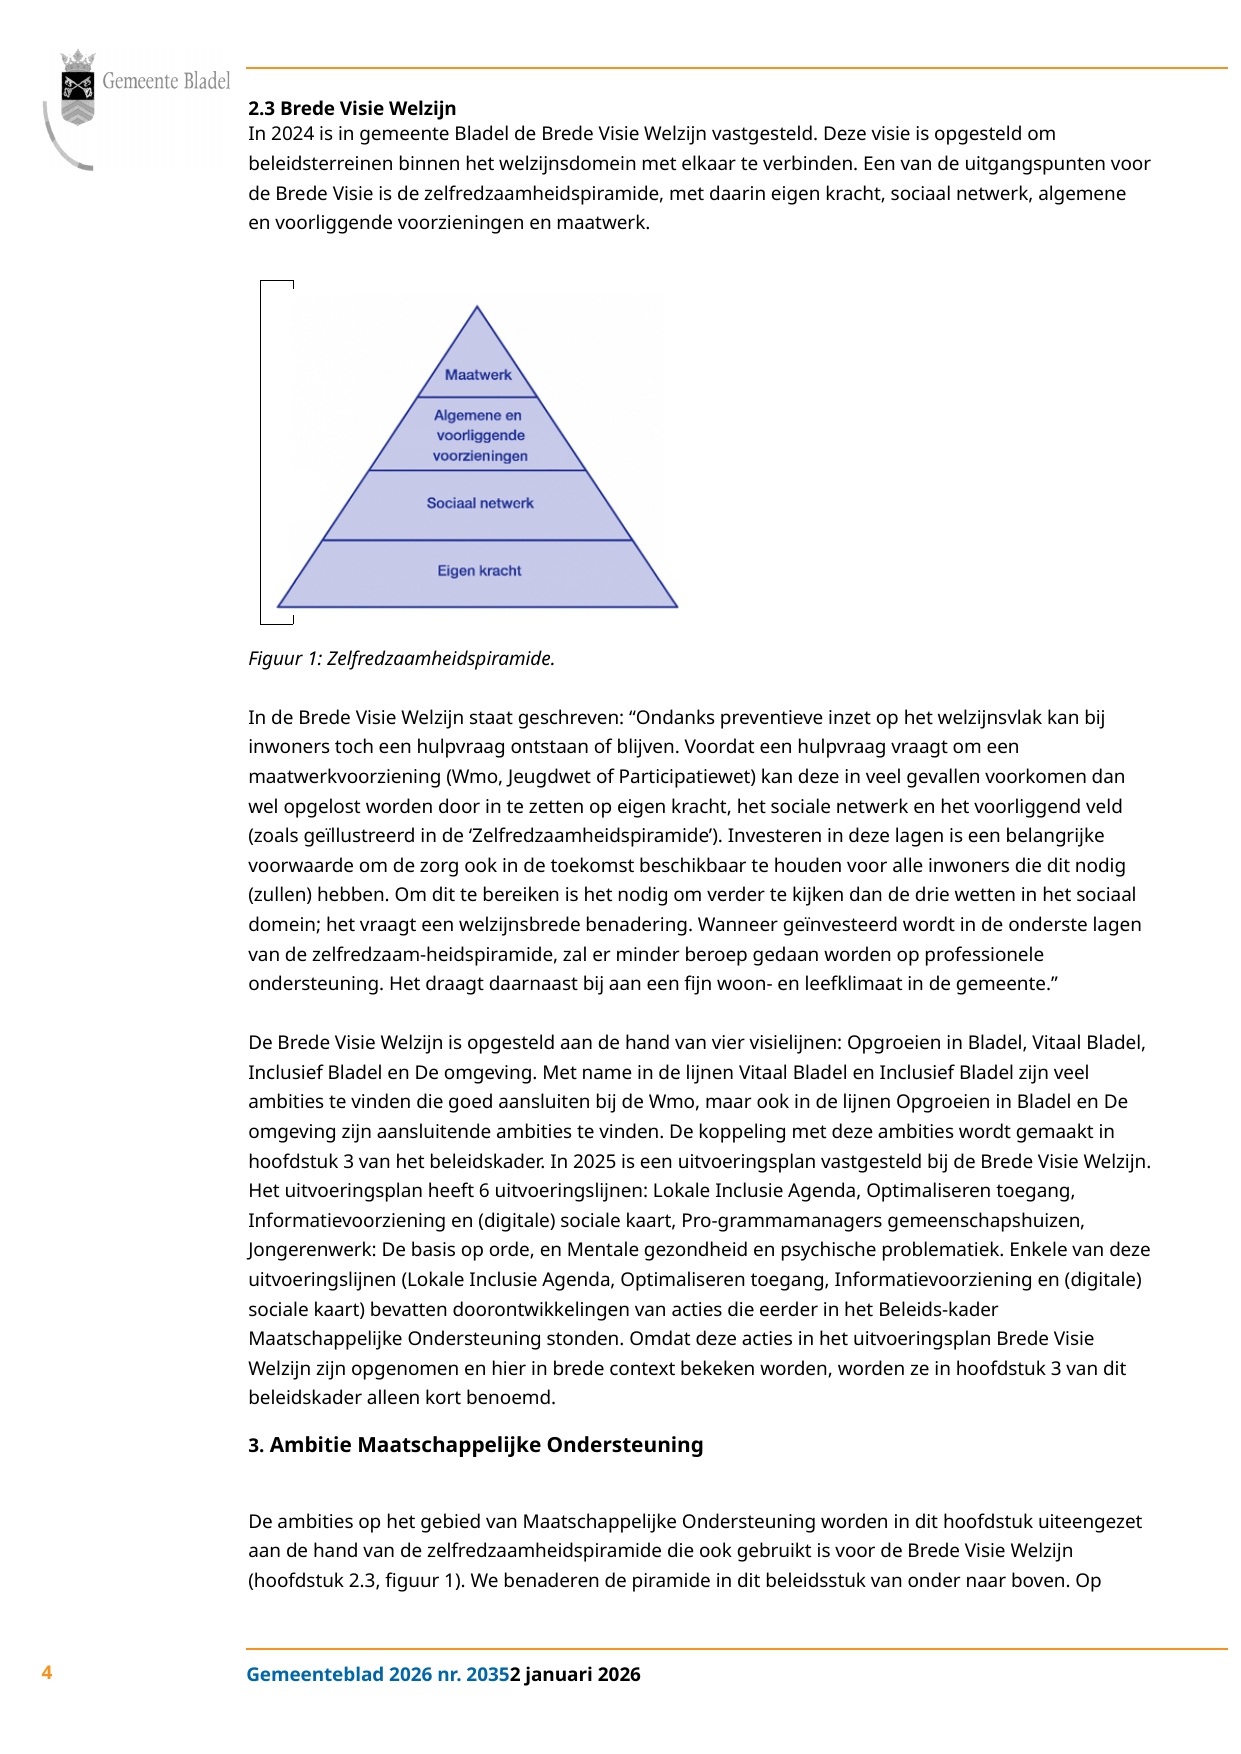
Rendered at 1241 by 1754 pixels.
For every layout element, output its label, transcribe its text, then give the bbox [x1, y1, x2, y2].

text In de Brede Visie Welzijn staat geschreven: “Ondanks preventieve inzet op het welzijnsvlak kan bij inwoners toch een hulpvraag ontstaan of blijven. Voordat een hulpvraag vraagt om een maatwerkvoorziening (Wmo, Jeugdwet of Participatiewet) kan deze in veel gevallen voorkomen dan wel opgelost worden door in te zetten op eigen kracht, het sociale netwerk en het voorliggend veld (zoals geïllustreerd in de ‘Zelfredzaamheidspiramide’). Investeren in deze lagen is een belangrijke voorwaarde om de zorg ook in de toekomst beschikbaar te houden voor alle inwoners die dit nodig (zullen) hebben. Om dit te bereiken is het nodig om verder te kijken dan de drie wetten in het sociaal domein; het vraagt een welzijnsbrede benadering. Wanneer geïnvesteerd wordt in de onderste lagen van de zelfredzaam-heidspiramide, zal er minder beroep gedaan worden op professionele ondersteuning. Het draagt daarnaast bij aan een fijn woon- en leefklimaat in de gemeente.” [248, 704, 1152, 996]
picture [41, 47, 231, 172]
picture [268, 289, 683, 615]
text Figuur 1: Zelfredzaamheidspiramide. [248, 645, 1152, 671]
text De ambities op het gebied van Maatschappelijke Ondersteuning worden in dit hoofdstuk uiteengezet aan de hand van de zelfredzaamheidspiramide die ook gebruikt is voor de Brede Visie Welzijn (hoofdstuk 2.3, figuur 1). We benaderen de piramide in dit beleidsstuk van onder naar boven. Op [248, 1508, 1152, 1593]
text In 2024 is in gemeente Bladel de Brede Visie Welzijn vastgesteld. Deze visie is opgesteld om beleidsterreinen binnen het welzijnsdomein met elkaar te verbinden. Een van de uitgangspunten voor de Brede Visie is de zelfredzaamheidspiramide, met daarin eigen kracht, sociaal netwerk, algemene en voorliggende voorzieningen en maatwerk. [248, 121, 1152, 235]
text 2.3 Brede Visie Welzijn [248, 95, 1152, 121]
text 3. Ambitie Maatschappelijke Ondersteuning [248, 1430, 1152, 1459]
text De Brede Visie Welzijn is opgesteld aan de hand van vier visielijnen: Opgroeien in Bladel, Vitaal Bladel, Inclusief Bladel en De omgeving. Met name in de lijnen Vitaal Bladel en Inclusief Bladel zijn veel ambities te vinden die goed aansluiten bij de Wmo, maar ook in de lijnen Opgroeien in Bladel en De omgeving zijn aansluitende ambities te vinden. De koppeling met deze ambities wordt gemaakt in hoofdstuk 3 van het beleidskader. In 2025 is een uitvoeringsplan vastgesteld bij de Brede Visie Welzijn. Het uitvoeringsplan heeft 6 uitvoeringslijnen: Lokale Inclusie Agenda, Optimaliseren toegang, Informatievoorziening en (digitale) sociale kaart, Pro-grammamanagers gemeenschapshuizen, Jongerenwerk: De basis op orde, en Mentale gezondheid en psychische problematiek. Enkele van deze uitvoeringslijnen (Lokale Inclusie Agenda, Optimaliseren toegang, Informatievoorziening en (digitale) sociale kaart) bevatten doorontwikkelingen van acties die eerder in het Beleids-kader Maatschappelijke Ondersteuning stonden. Omdat deze acties in het uitvoeringsplan Brede Visie Welzijn zijn opgenomen en hier in brede context bekeken worden, worden ze in hoofdstuk 3 van dit beleidskader alleen kort benoemd. [248, 1029, 1152, 1410]
